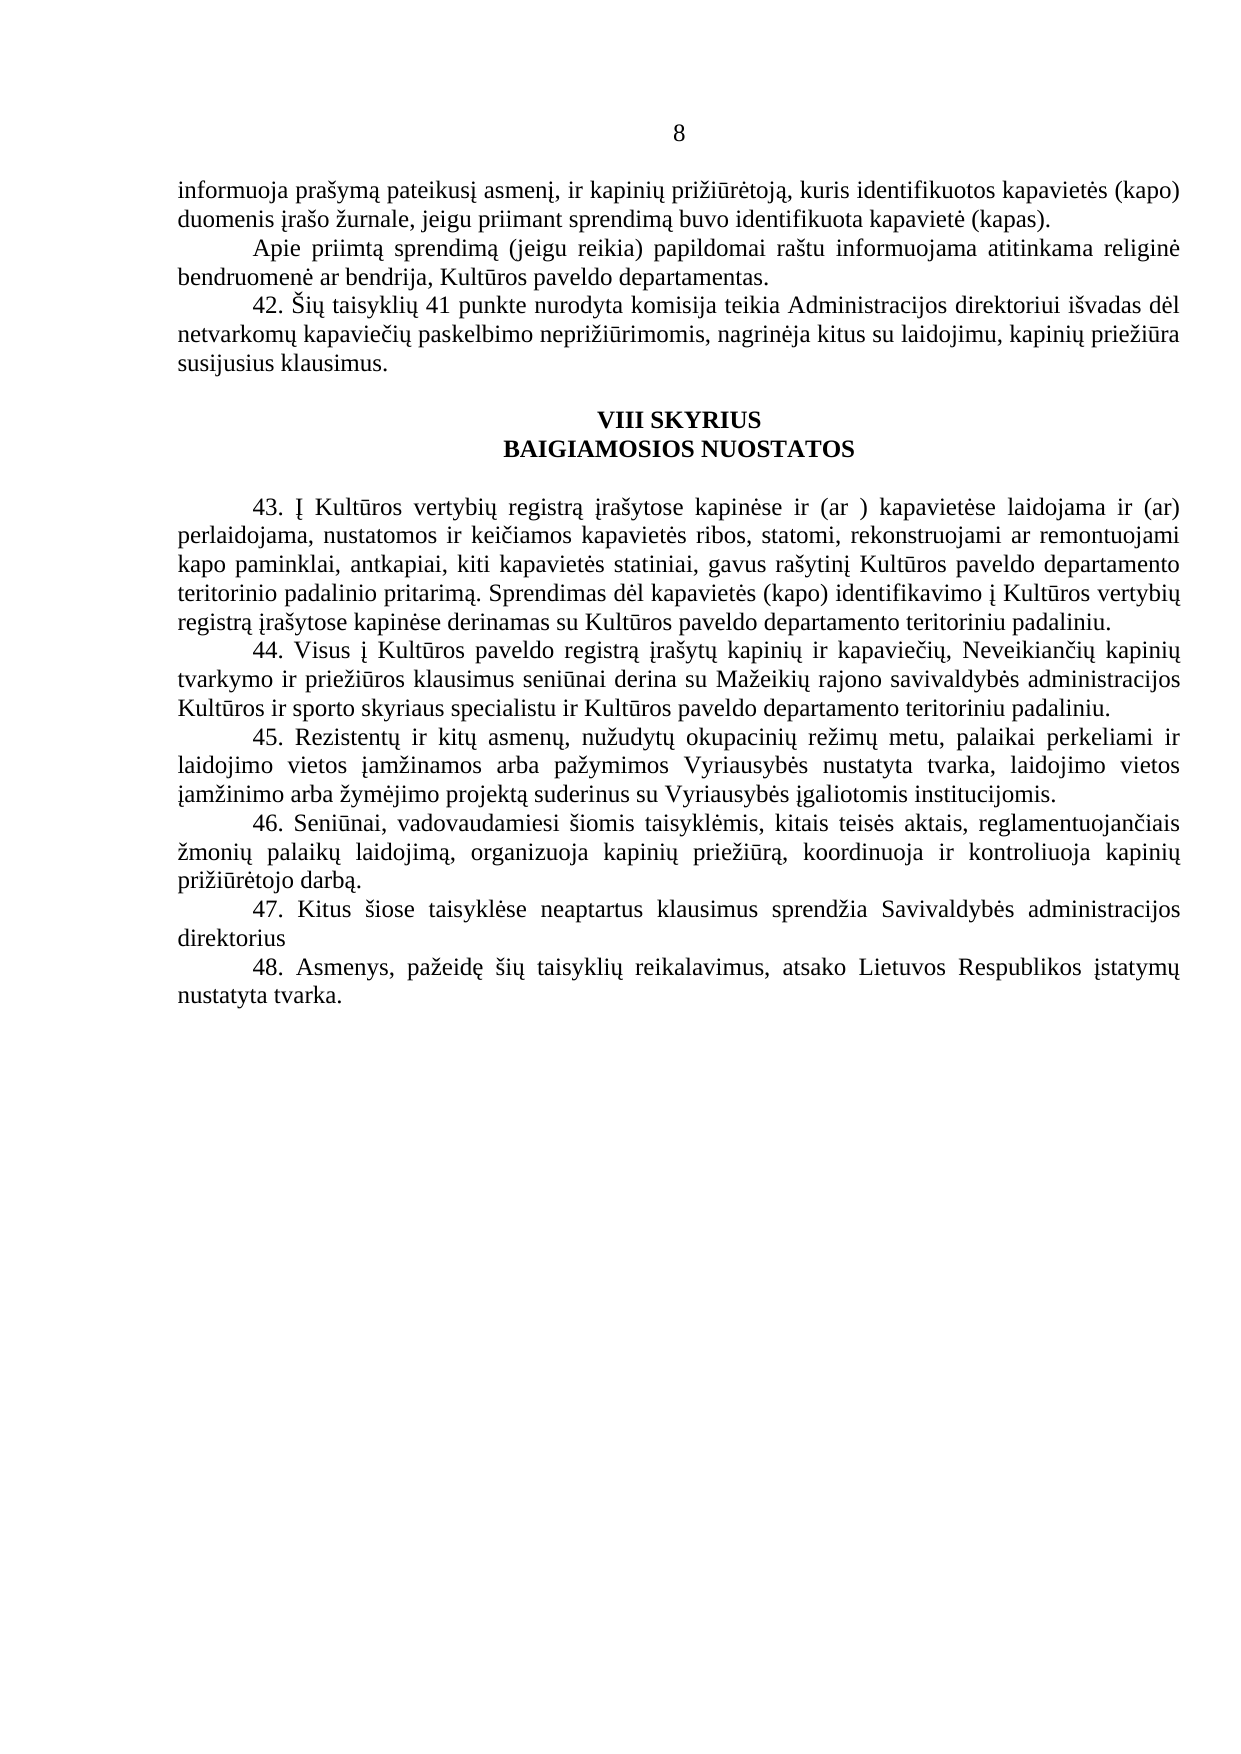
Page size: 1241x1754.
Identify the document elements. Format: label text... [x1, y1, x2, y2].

text VIII SKYRIUS [177, 406, 1181, 434]
text 43. Į Kultūros vertybių registrą įrašytose kapinėse ir (ar ) kapavietėse laidojama ir (ar) perlaidojama, nustatomos ir keičiamos kapavietės ribos, statomi, rekonstruojami ar remontuojami kapo paminklai, antkapiai, kiti kapavietės statiniai, gavus rašytinį Kultūros paveldo departamento teritorinio padalinio pritarimą. Sprendimas dėl kapavietės (kapo) identifikavimo į Kultūros vertybių registrą įrašytose kapinėse derinamas su Kultūros paveldo departamento teritoriniu padaliniu. [177, 492, 1181, 636]
text 48. Asmenys, pažeidę šių taisyklių reikalavimus, atsako Lietuvos Respublikos įstatymų nustatyta tvarka. [177, 952, 1181, 1009]
text 46. Seniūnai, vadovaudamiesi šiomis taisyklėmis, kitais teisės aktais, reglamentuojančiais žmonių palaikų laidojimą, organizuoja kapinių priežiūrą, koordinuoja ir kontroliuoja kapinių prižiūrėtojo darbą. [177, 808, 1181, 894]
text Apie priimtą sprendimą (jeigu reikia) papildomai raštu informuojama atitinkama religinė bendruomenė ar bendrija, Kultūros paveldo departamentas. [177, 233, 1181, 291]
text 42. Šių taisyklių 41 punkte nurodyta komisija teikia Administracijos direktoriui išvadas dėl netvarkomų kapaviečių paskelbimo neprižiūrimomis, nagrinėja kitus su laidojimu, kapinių priežiūra susijusius klausimus. [177, 291, 1181, 377]
text informuoja prašymą pateikusį asmenį, ir kapinių prižiūrėtoją, kuris identifikuotos kapavietės (kapo) duomenis įrašo žurnale, jeigu priimant sprendimą buvo identifikuota kapavietė (kapas). [177, 176, 1181, 233]
text BAIGIAMOSIOS NUOSTATOS [177, 434, 1181, 463]
text 44. Visus į Kultūros paveldo registrą įrašytų kapinių ir kapaviečių, Neveikiančių kapinių tvarkymo ir priežiūros klausimus seniūnai derina su Mažeikių rajono savivaldybės administracijos Kultūros ir sporto skyriaus specialistu ir Kultūros paveldo departamento teritoriniu padaliniu. [177, 636, 1181, 722]
text 45. Rezistentų ir kitų asmenų, nužudytų okupacinių režimų metu, palaikai perkeliami ir laidojimo vietos įamžinamos arba pažymimos Vyriausybės nustatyta tvarka, laidojimo vietos įamžinimo arba žymėjimo projektą suderinus su Vyriausybės įgaliotomis institucijomis. [177, 722, 1181, 808]
text 47. Kitus šiose taisyklėse neaptartus klausimus sprendžia Savivaldybės administracijos direktorius [177, 894, 1181, 952]
